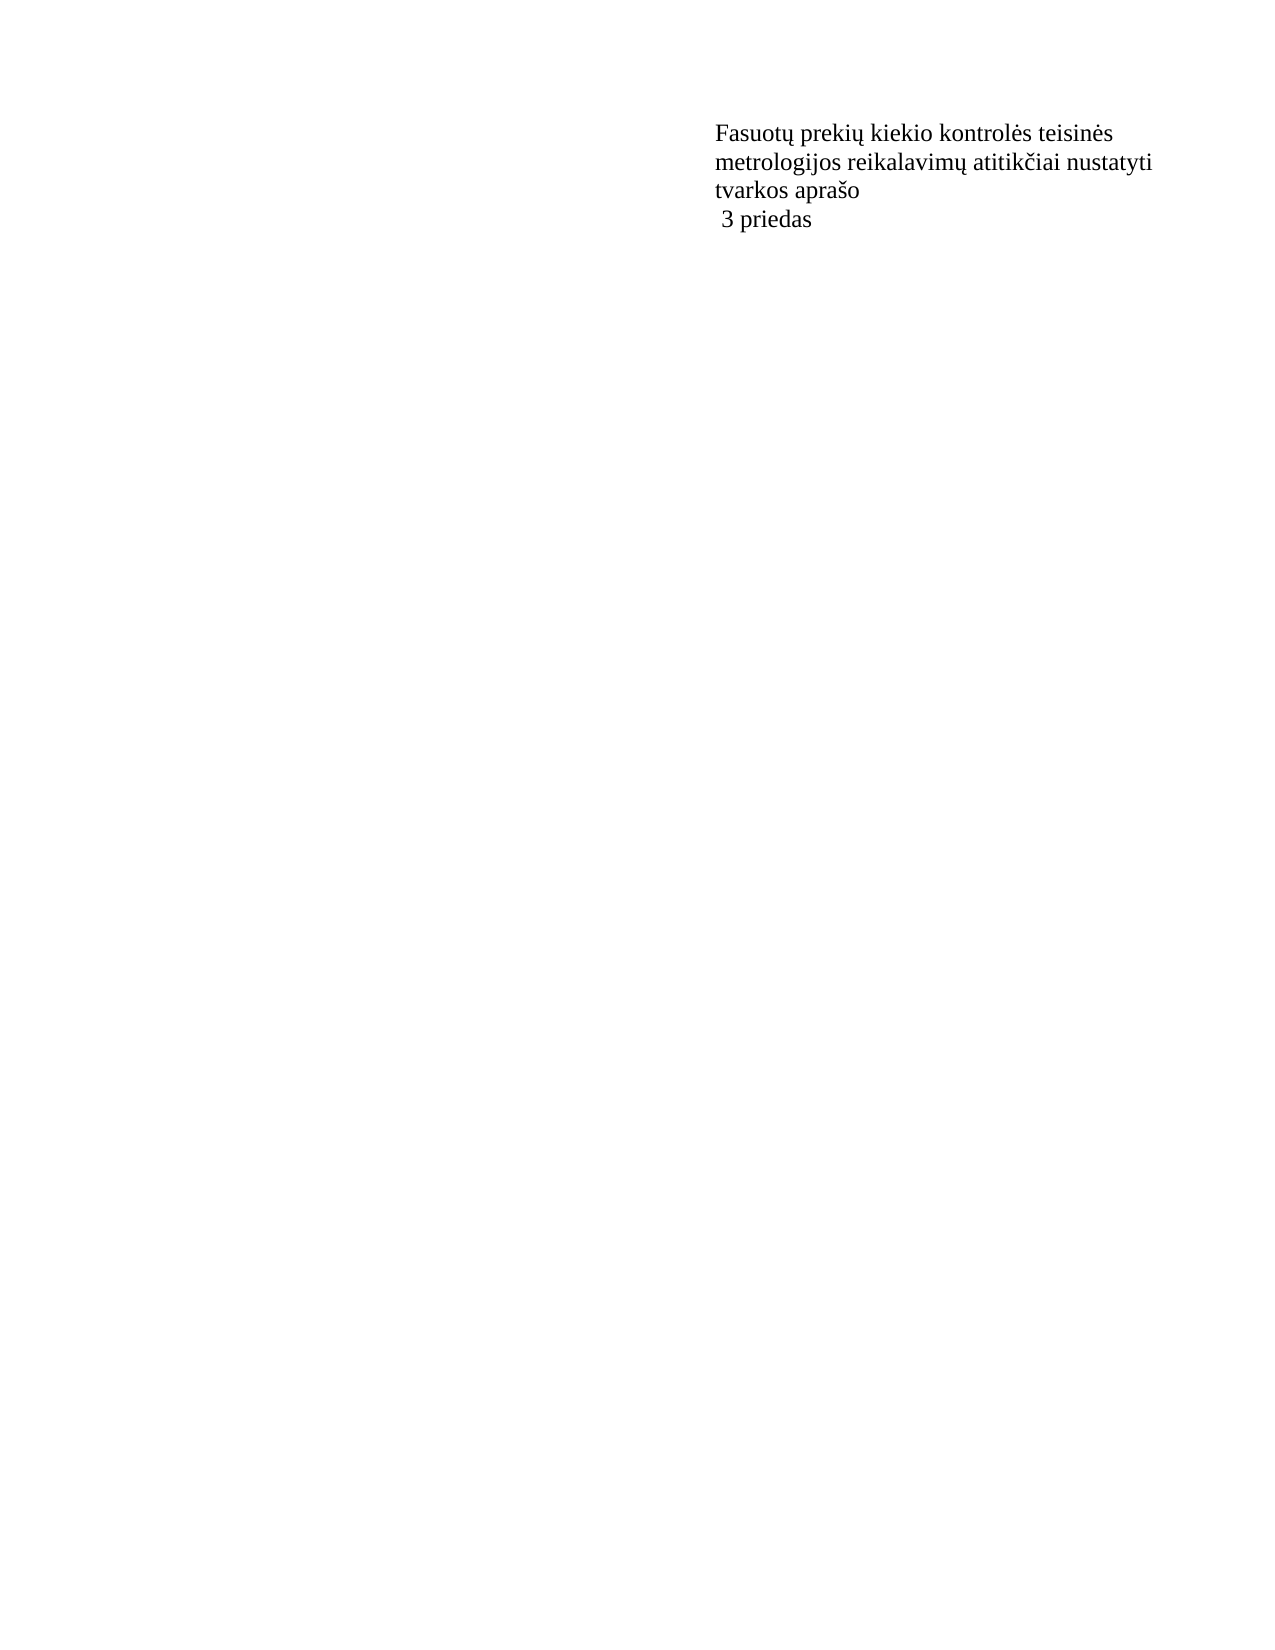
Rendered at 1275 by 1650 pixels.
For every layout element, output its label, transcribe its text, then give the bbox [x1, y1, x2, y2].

text Fasuotų prekių kiekio kontrolės teisinės [177, 118, 1216, 147]
text 3 priedas [177, 204, 1216, 233]
text tvarkos aprašo [177, 176, 1216, 204]
text metrologijos reikalavimų atitikčiai nustatyti [177, 147, 1216, 176]
